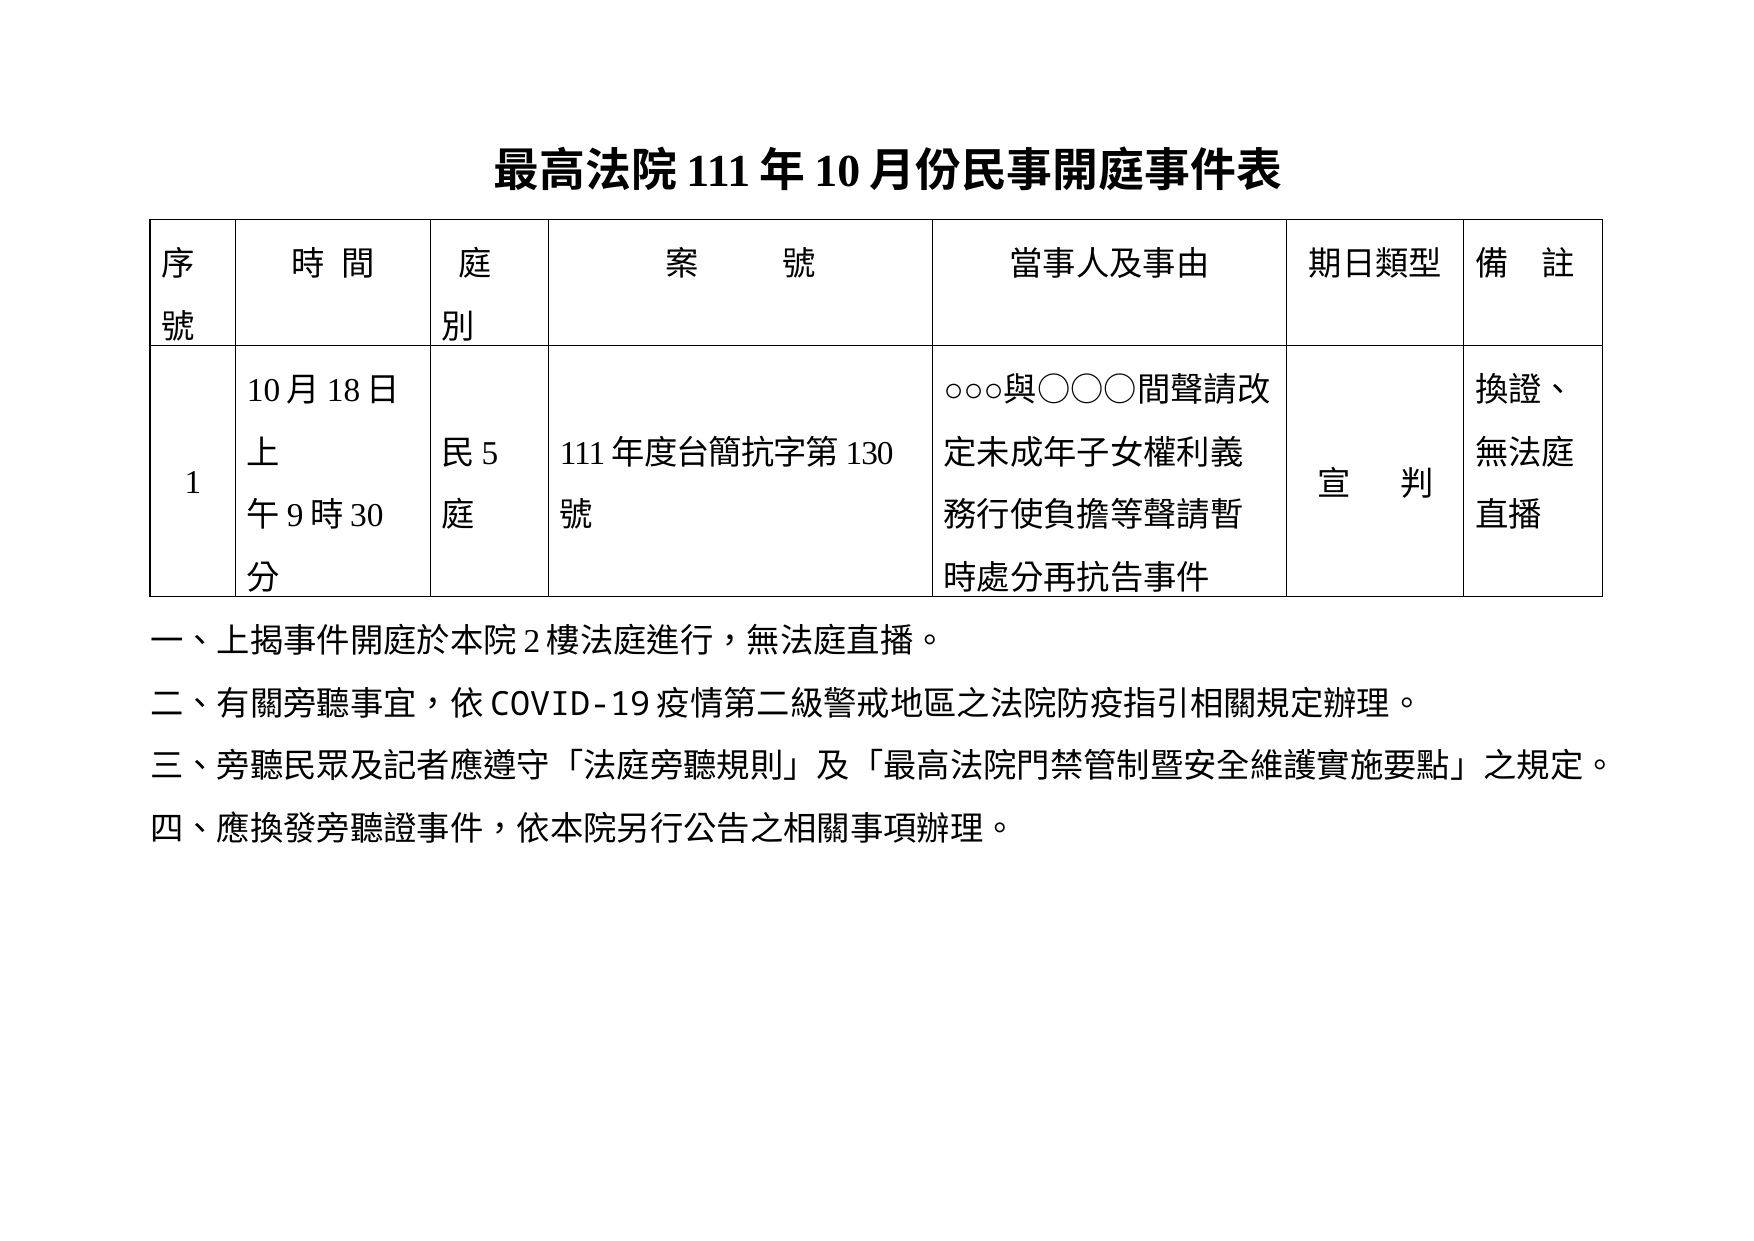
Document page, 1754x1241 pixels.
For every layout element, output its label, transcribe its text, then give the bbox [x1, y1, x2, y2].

text 三、旁聽民眾及記者應遵守「法庭旁聽規則」及「最高法院門禁管制暨安全維護實施要點」之規定。 [150, 722, 1604, 784]
table_cell 111年度台簡抗字第130號 [549, 346, 932, 596]
text 四、應換發旁聽證事件，依本院另行公告之相關事項辦理。 [150, 784, 1604, 847]
table_header 庭 別 [431, 220, 548, 344]
table_header 期日類型 [1287, 220, 1463, 344]
table_header 案 號 [549, 220, 932, 344]
table_header 時 間 [236, 220, 430, 344]
table_header 序號 [151, 220, 235, 344]
text 一、上揭事件開庭於本院2樓法庭進行，無法庭直播。 [150, 597, 1604, 659]
table_cell 民5庭 [431, 346, 548, 596]
table_cell 換證、 無法庭直播 [1464, 346, 1602, 596]
table_header 當事人及事由 [933, 220, 1286, 344]
table_cell 10月18日上 午9時30分 [236, 346, 430, 596]
text 最高法院111年10月份民事開庭事件表 [150, 93, 1604, 218]
table_cell 宣 判 [1287, 346, 1463, 596]
table_cell 1 [151, 346, 235, 596]
text 二、有關旁聽事宜，依COVID-19疫情第二級警戒地區之法院防疫指引相關規定辦理。 [150, 659, 1604, 722]
table_cell ○○○與○○○間聲請改定未成年子女權利義務行使負擔等聲請暫時處分再抗告事件 [933, 346, 1286, 596]
table_header 備 註 [1464, 220, 1602, 344]
